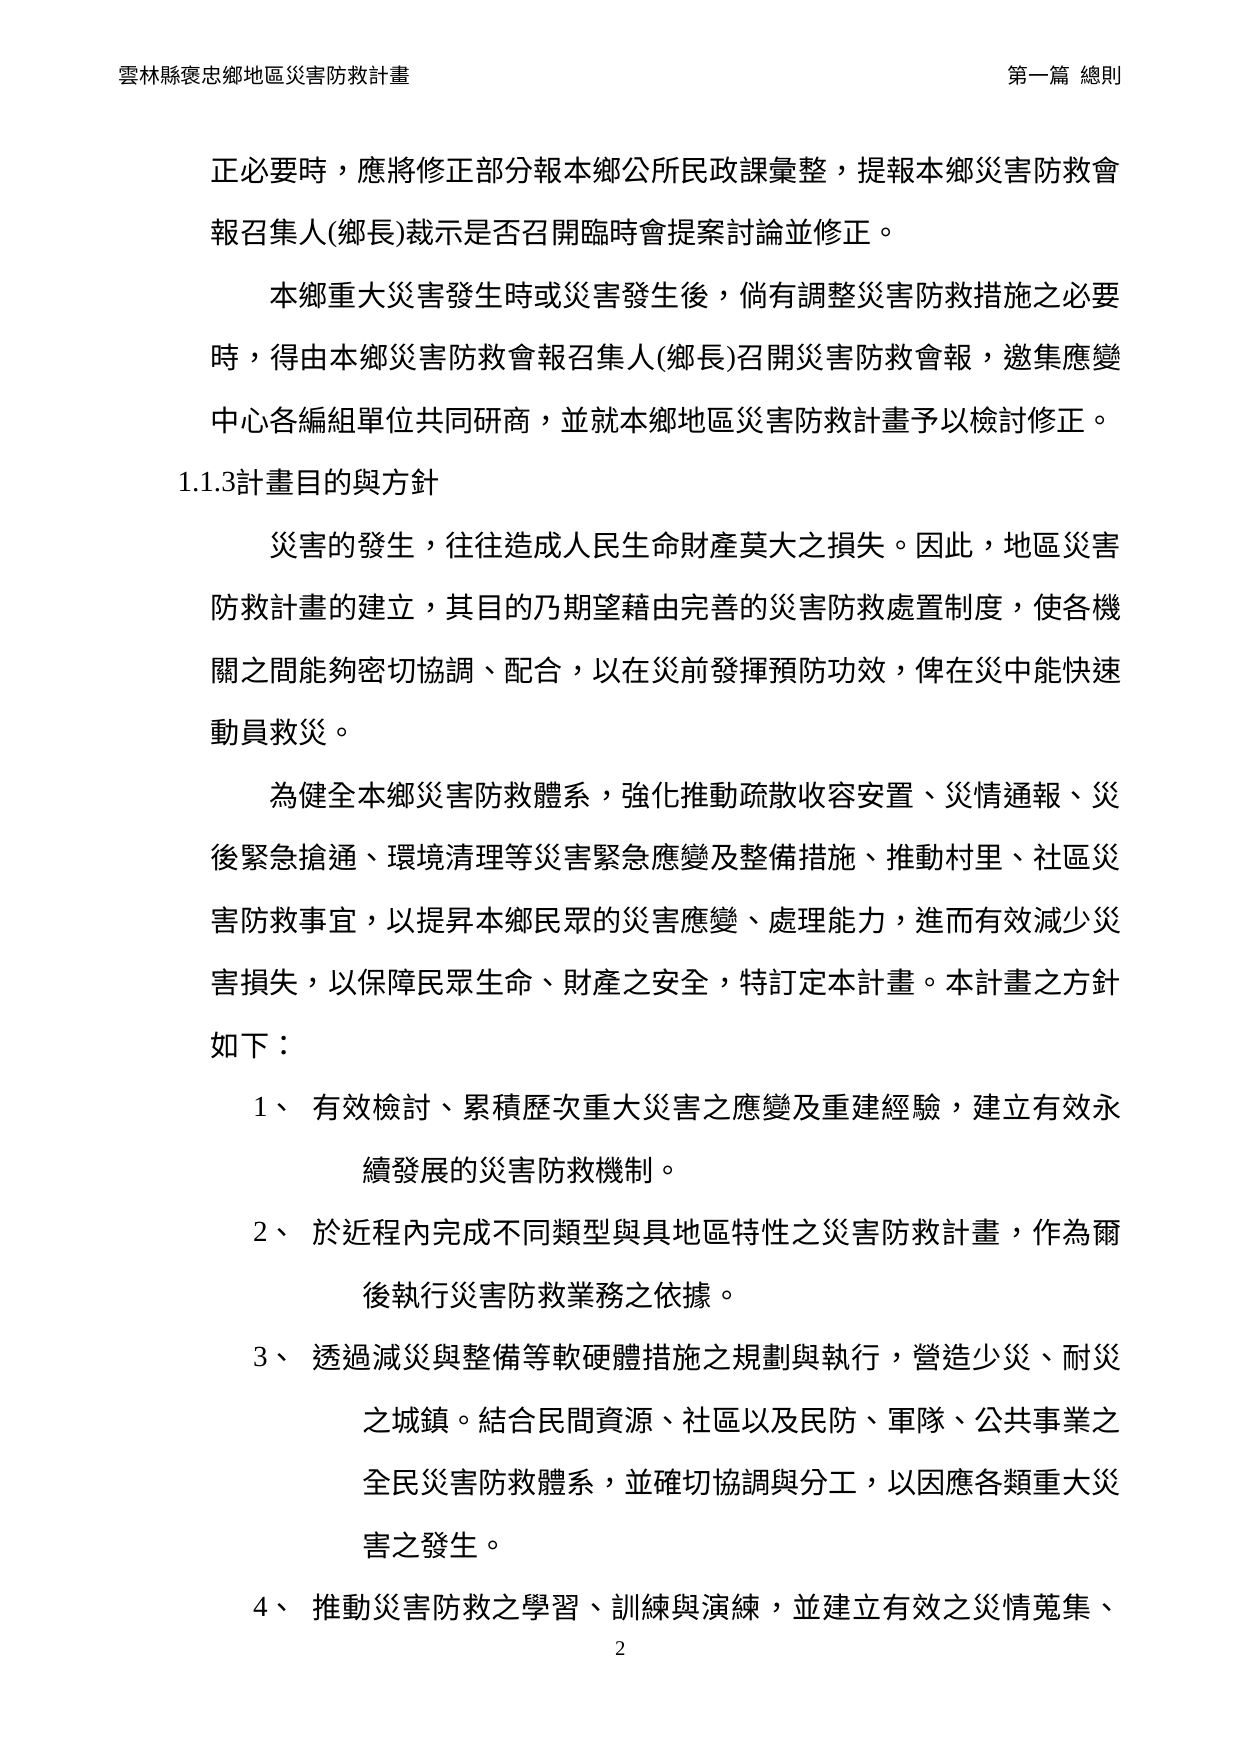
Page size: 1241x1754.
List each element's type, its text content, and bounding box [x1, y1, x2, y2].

text 本鄉重大災害發生時或災害發生後，倘有調整災害防救措施之必要時，得由本鄉災害防救會報召集人(鄉長)召開災害防救會報，邀集應變中心各編組單位共同研商，並就本鄉地區災害防救計畫予以檢討修正。 [211, 252, 1122, 439]
list 計畫目的與方針 [177, 439, 1122, 502]
list 有效檢討、累積歷次重大災害之應變及重建經驗，建立有效永續發展的災害防救機制。 [253, 1064, 1122, 1189]
text 為健全本鄉災害防救體系，強化推動疏散收容安置、災情通報、災後緊急搶通、環境清理等災害緊急應變及整備措施、推動村里、社區災害防救事宜，以提昇本鄉民眾的災害應變、處理能力，進而有效減少災害損失，以保障民眾生命、財產之安全，特訂定本計畫。本計畫之方針如下： [211, 752, 1122, 1064]
list 於近程內完成不同類型與具地區特性之災害防救計畫，作為爾後執行災害防救業務之依據。 [253, 1189, 1122, 1314]
list 透過減災與整備等軟硬體措施之規劃與執行，營造少災、耐災之城鎮。結合民間資源、社區以及民防、軍隊、公共事業之全民災害防救體系，並確切協調與分工，以因應各類重大災害之發生。 [253, 1314, 1122, 1564]
text 災害的發生，往往造成人民生命財產莫大之損失。因此，地區災害防救計畫的建立，其目的乃期望藉由完善的災害防救處置制度，使各機關之間能夠密切協調、配合，以在災前發揮預防功效，俾在災中能快速動員救災。 [211, 502, 1122, 752]
list 推動災害防救之學習、訓練與演練，並建立有效之災情蒐集、 [253, 1564, 1122, 1627]
text 正必要時，應將修正部分報本鄉公所民政課彙整，提報本鄉災害防救會報召集人(鄉長)裁示是否召開臨時會提案討論並修正。 [211, 127, 1122, 252]
